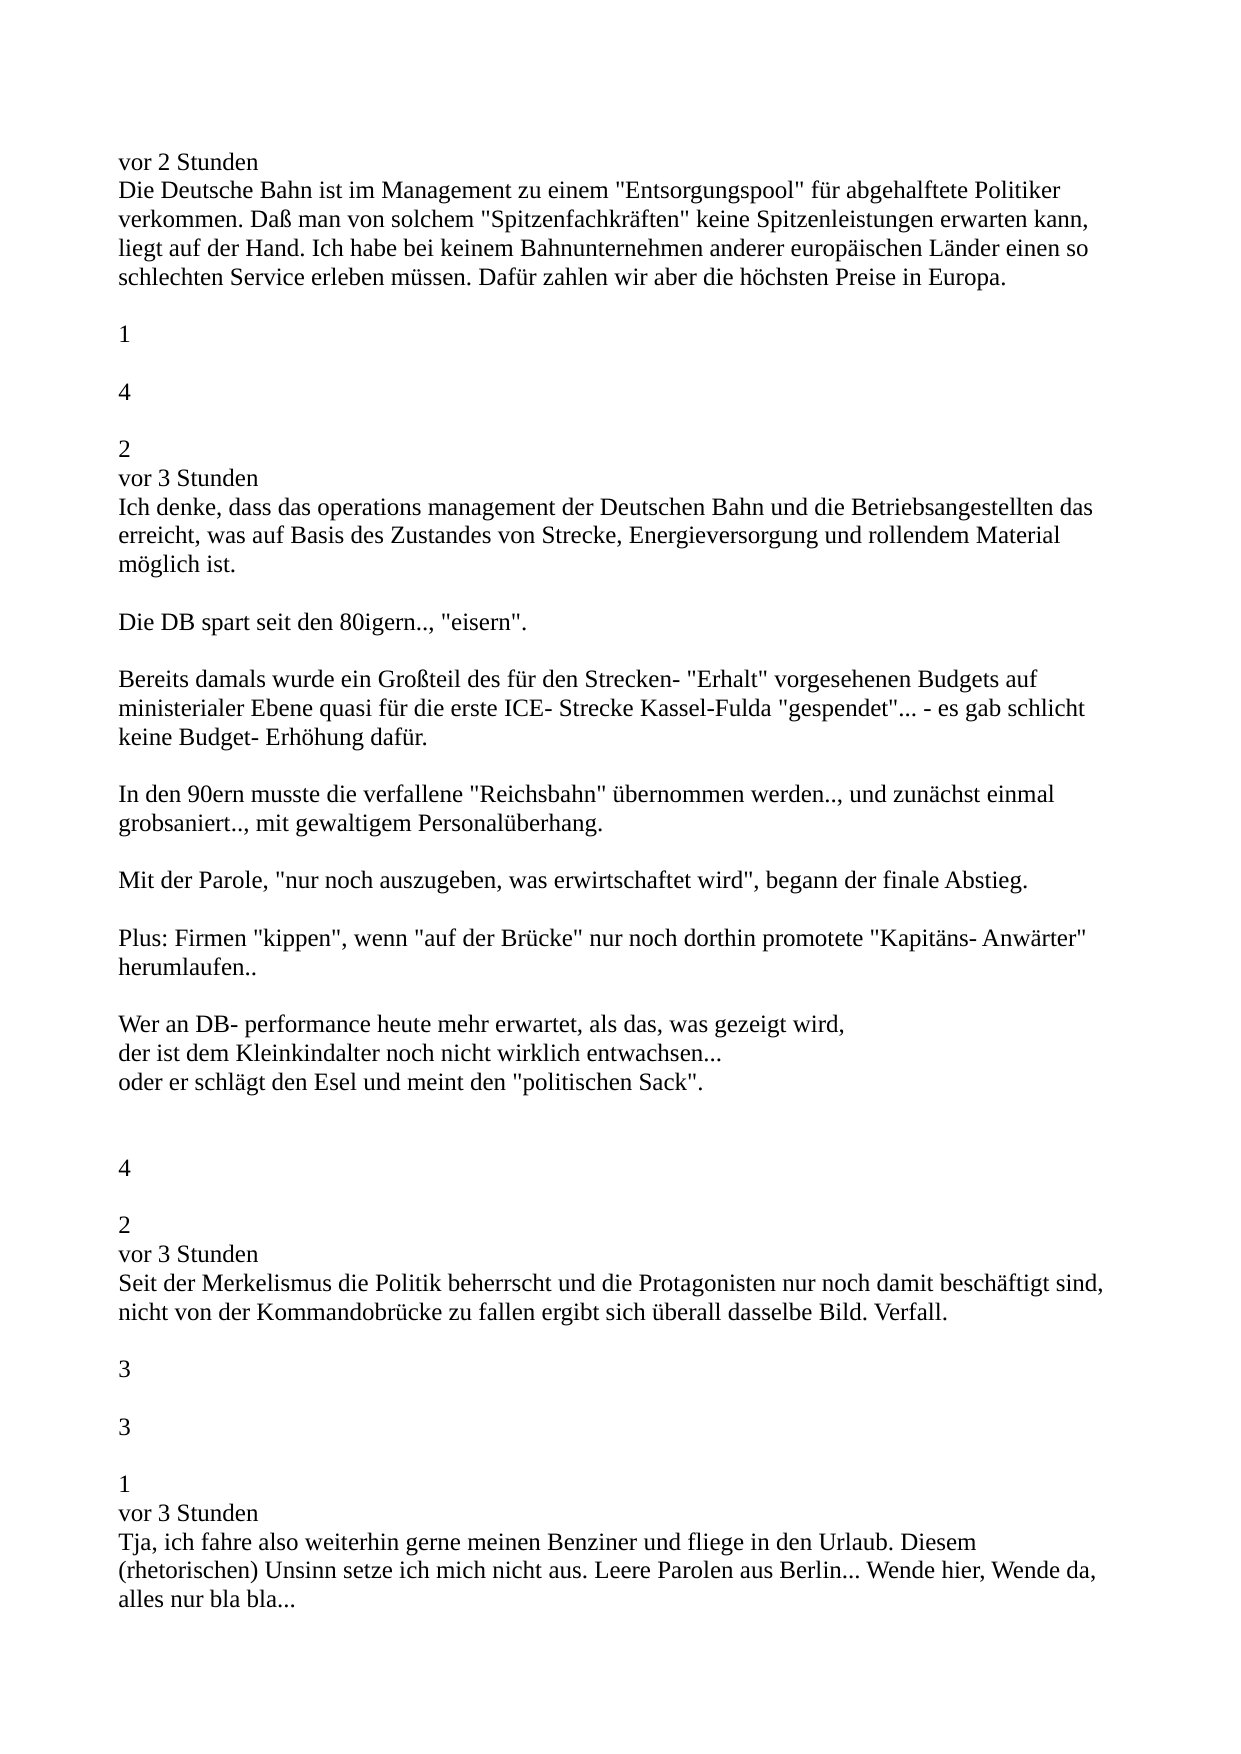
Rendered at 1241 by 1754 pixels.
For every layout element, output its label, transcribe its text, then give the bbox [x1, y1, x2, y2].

text Seit der Merkelismus die Politik beherrscht und die Protagonisten nur noch damit beschäftigt sind, nicht von der Kommandobrücke zu fallen ergibt sich überall dasselbe Bild. Verfall. [118, 1268, 1122, 1326]
text 1 [118, 319, 1122, 348]
text oder er schlägt den Esel und meint den "politischen Sack". [118, 1067, 1122, 1096]
text In den 90ern musste die verfallene "Reichsbahn" übernommen werden.., und zunächst einmal grobsaniert.., mit gewaltigem Personalüberhang. [118, 779, 1122, 837]
text Tja, ich fahre also weiterhin gerne meinen Benziner und fliege in den Urlaub. Diesem (rhetorischen) Unsinn setze ich mich nicht aus. Leere Parolen aus Berlin... Wende hier, Wende da, alles nur bla bla... [118, 1527, 1122, 1613]
text vor 3 Stunden [118, 1498, 1122, 1527]
text vor 3 Stunden [118, 463, 1122, 492]
text vor 2 Stunden [118, 147, 1122, 176]
text 2 [118, 434, 1122, 463]
text vor 3 Stunden [118, 1239, 1122, 1268]
text Ich denke, dass das operations management der Deutschen Bahn und die Betriebsangestellten das erreicht, was auf Basis des Zustandes von Strecke, Energieversorgung und rollendem Material möglich ist. [118, 492, 1122, 578]
text Mit der Parole, "nur noch auszugeben, was erwirtschaftet wird", begann der finale Abstieg. [118, 866, 1122, 894]
text 3 [118, 1412, 1122, 1441]
text 3 [118, 1354, 1122, 1383]
text 4 [118, 1153, 1122, 1182]
text Plus: Firmen "kippen", wenn "auf der Brücke" nur noch dorthin promotete "Kapitäns- Anwärter" herumlaufen.. [118, 923, 1122, 981]
text 2 [118, 1211, 1122, 1239]
text 4 [118, 377, 1122, 406]
text Die DB spart seit den 80igern.., "eisern". [118, 607, 1122, 636]
text Die Deutsche Bahn ist im Management zu einem "Entsorgungspool" für abgehalftete Politiker verkommen. Daß man von solchem "Spitzenfachkräften" keine Spitzenleistungen erwarten kann, liegt auf der Hand. Ich habe bei keinem Bahnunternehmen anderer europäischen Länder einen so schlechten Service erleben müssen. Dafür zahlen wir aber die höchsten Preise in Europa. [118, 176, 1122, 291]
text Bereits damals wurde ein Großteil des für den Strecken- "Erhalt" vorgesehenen Budgets auf ministerialer Ebene quasi für die erste ICE- Strecke Kassel-Fulda "gespendet"... - es gab schlicht keine Budget- Erhöhung dafür. [118, 664, 1122, 751]
text der ist dem Kleinkindalter noch nicht wirklich entwachsen... [118, 1038, 1122, 1067]
text 1 [118, 1469, 1122, 1498]
text Wer an DB- performance heute mehr erwartet, als das, was gezeigt wird, [118, 1009, 1122, 1038]
